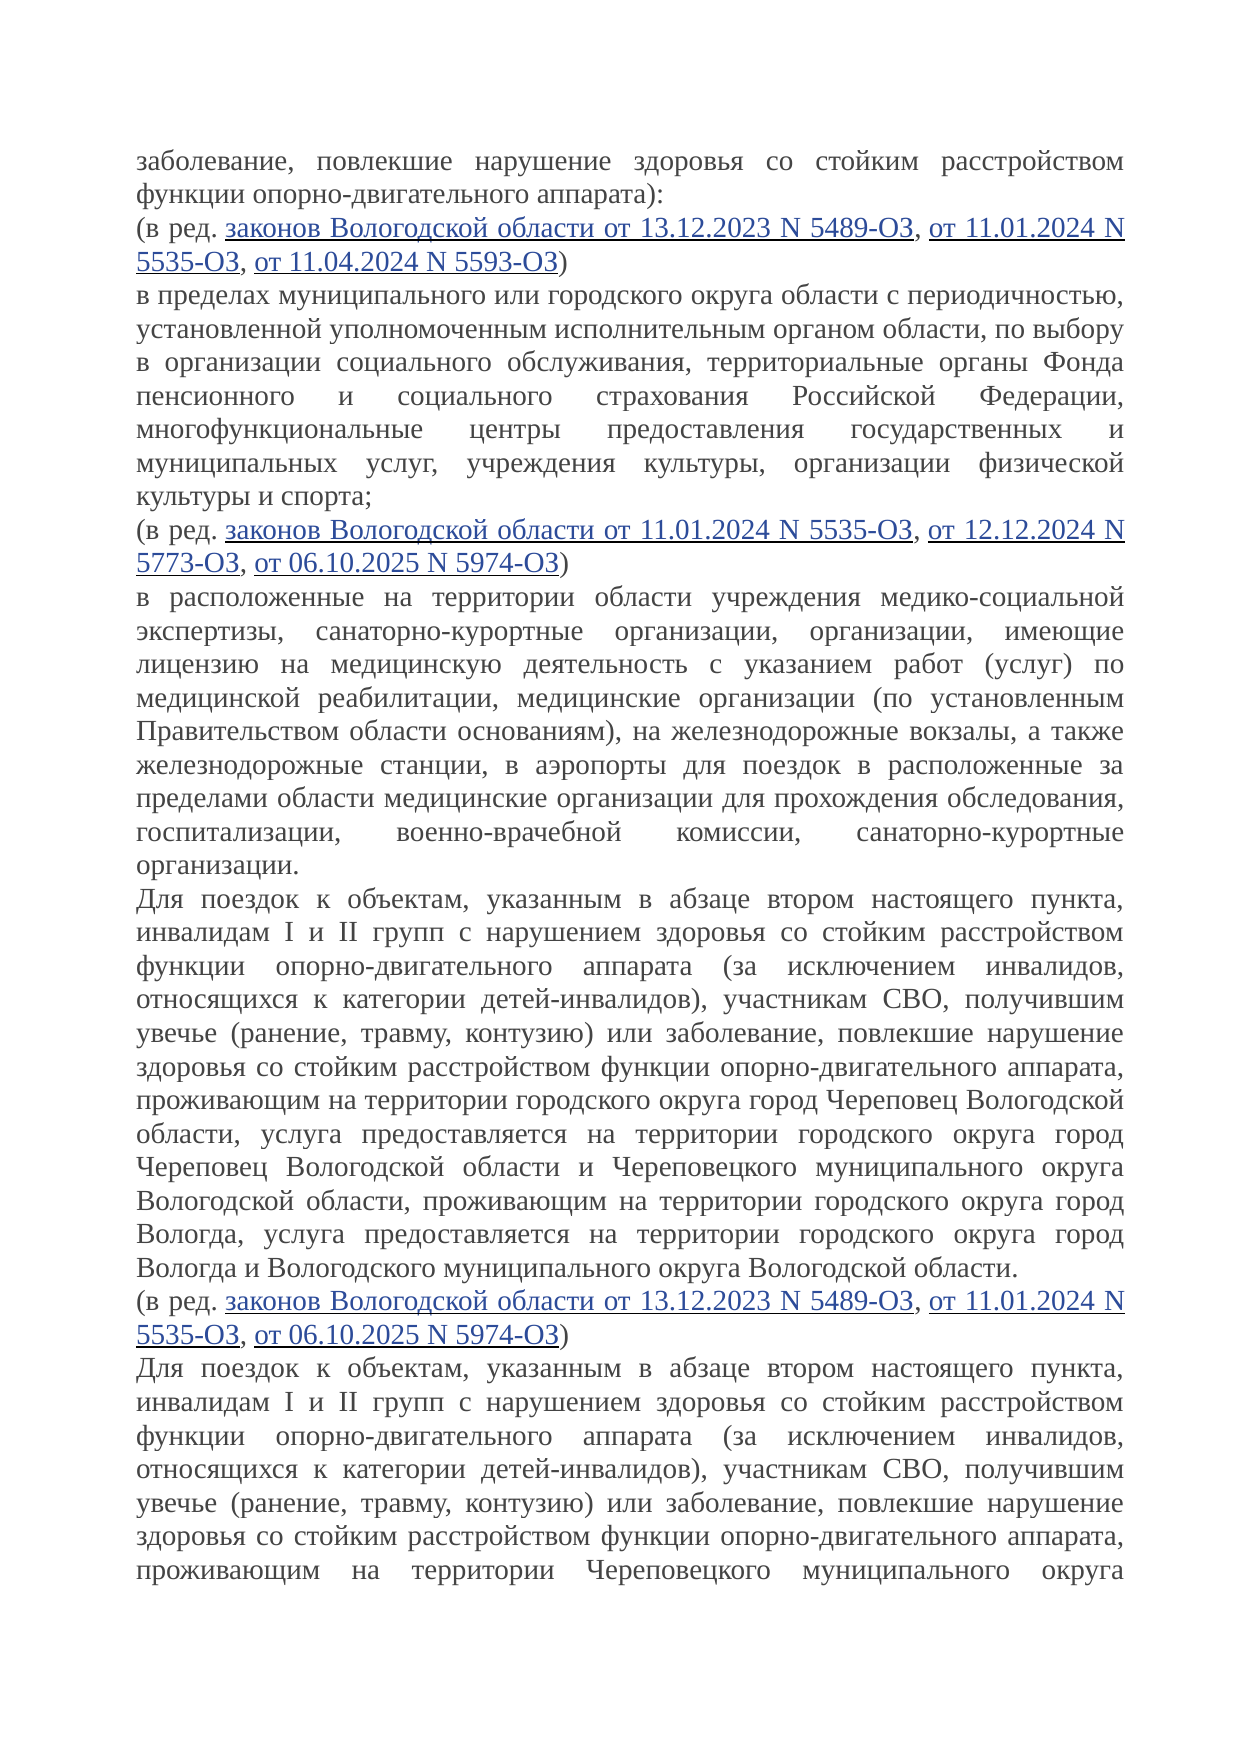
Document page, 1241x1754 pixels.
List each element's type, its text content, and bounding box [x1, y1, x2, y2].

text (в ред. законов Вологодской области от 13.12.2023 N 5489-ОЗ, от 11.01.2024 N 5535-ОЗ, от 11.04.2024 N 5593-ОЗ) [136, 210, 1125, 277]
text Для поездок к объектам, указанным в абзаце втором настоящего пункта, инвалидам I и II групп с нарушением здоровья со стойким расстройством функции опорно-двигательного аппарата (за исключением инвалидов, относящихся к категории детей-инвалидов), участникам СВО, получившим увечье (ранение, травму, контузию) или заболевание, повлекшие нарушение здоровья со стойким расстройством функции опорно-двигательного аппарата, проживающим на территории городского округа город Череповец Вологодской области, услуга предоставляется на территории городского округа город Череповец Вологодской области и Череповецкого муниципального округа Вологодской области, проживающим на территории городского округа город Вологда, услуга предоставляется на территории городского округа город Вологда и Вологодского муниципального округа Вологодской области. [136, 881, 1125, 1283]
text заболевание, повлекшие нарушение здоровья со стойким расстройством функции опорно-двигательного аппарата): [136, 143, 1125, 210]
text (в ред. законов Вологодской области от 11.01.2024 N 5535-ОЗ, от 12.12.2024 N 5773-ОЗ, от 06.10.2025 N 5974-ОЗ) [136, 512, 1125, 579]
text Для поездок к объектам, указанным в абзаце втором настоящего пункта, инвалидам I и II групп с нарушением здоровья со стойким расстройством функции опорно-двигательного аппарата (за исключением инвалидов, относящихся к категории детей-инвалидов), участникам СВО, получившим увечье (ранение, травму, контузию) или заболевание, повлекшие нарушение здоровья со стойким расстройством функции опорно-двигательного аппарата, проживающим на территории Череповецкого муниципального округа [136, 1351, 1125, 1585]
text в пределах муниципального или городского округа области с периодичностью, установленной уполномоченным исполнительным органом области, по выбору в организации социального обслуживания, территориальные органы Фонда пенсионного и социального страхования Российской Федерации, многофункциональные центры предоставления государственных и муниципальных услуг, учреждения культуры, организации физической культуры и спорта; [136, 277, 1125, 512]
text в расположенные на территории области учреждения медико-социальной экспертизы, санаторно-курортные организации, организации, имеющие лицензию на медицинскую деятельность с указанием работ (услуг) по медицинской реабилитации, медицинские организации (по установленным Правительством области основаниям), на железнодорожные вокзалы, а также железнодорожные станции, в аэропорты для поездок в расположенные за пределами области медицинские организации для прохождения обследования, госпитализации, военно-врачебной комиссии, санаторно-курортные организации. [136, 579, 1125, 881]
text (в ред. законов Вологодской области от 13.12.2023 N 5489-ОЗ, от 11.01.2024 N 5535-ОЗ, от 06.10.2025 N 5974-ОЗ) [136, 1283, 1125, 1351]
